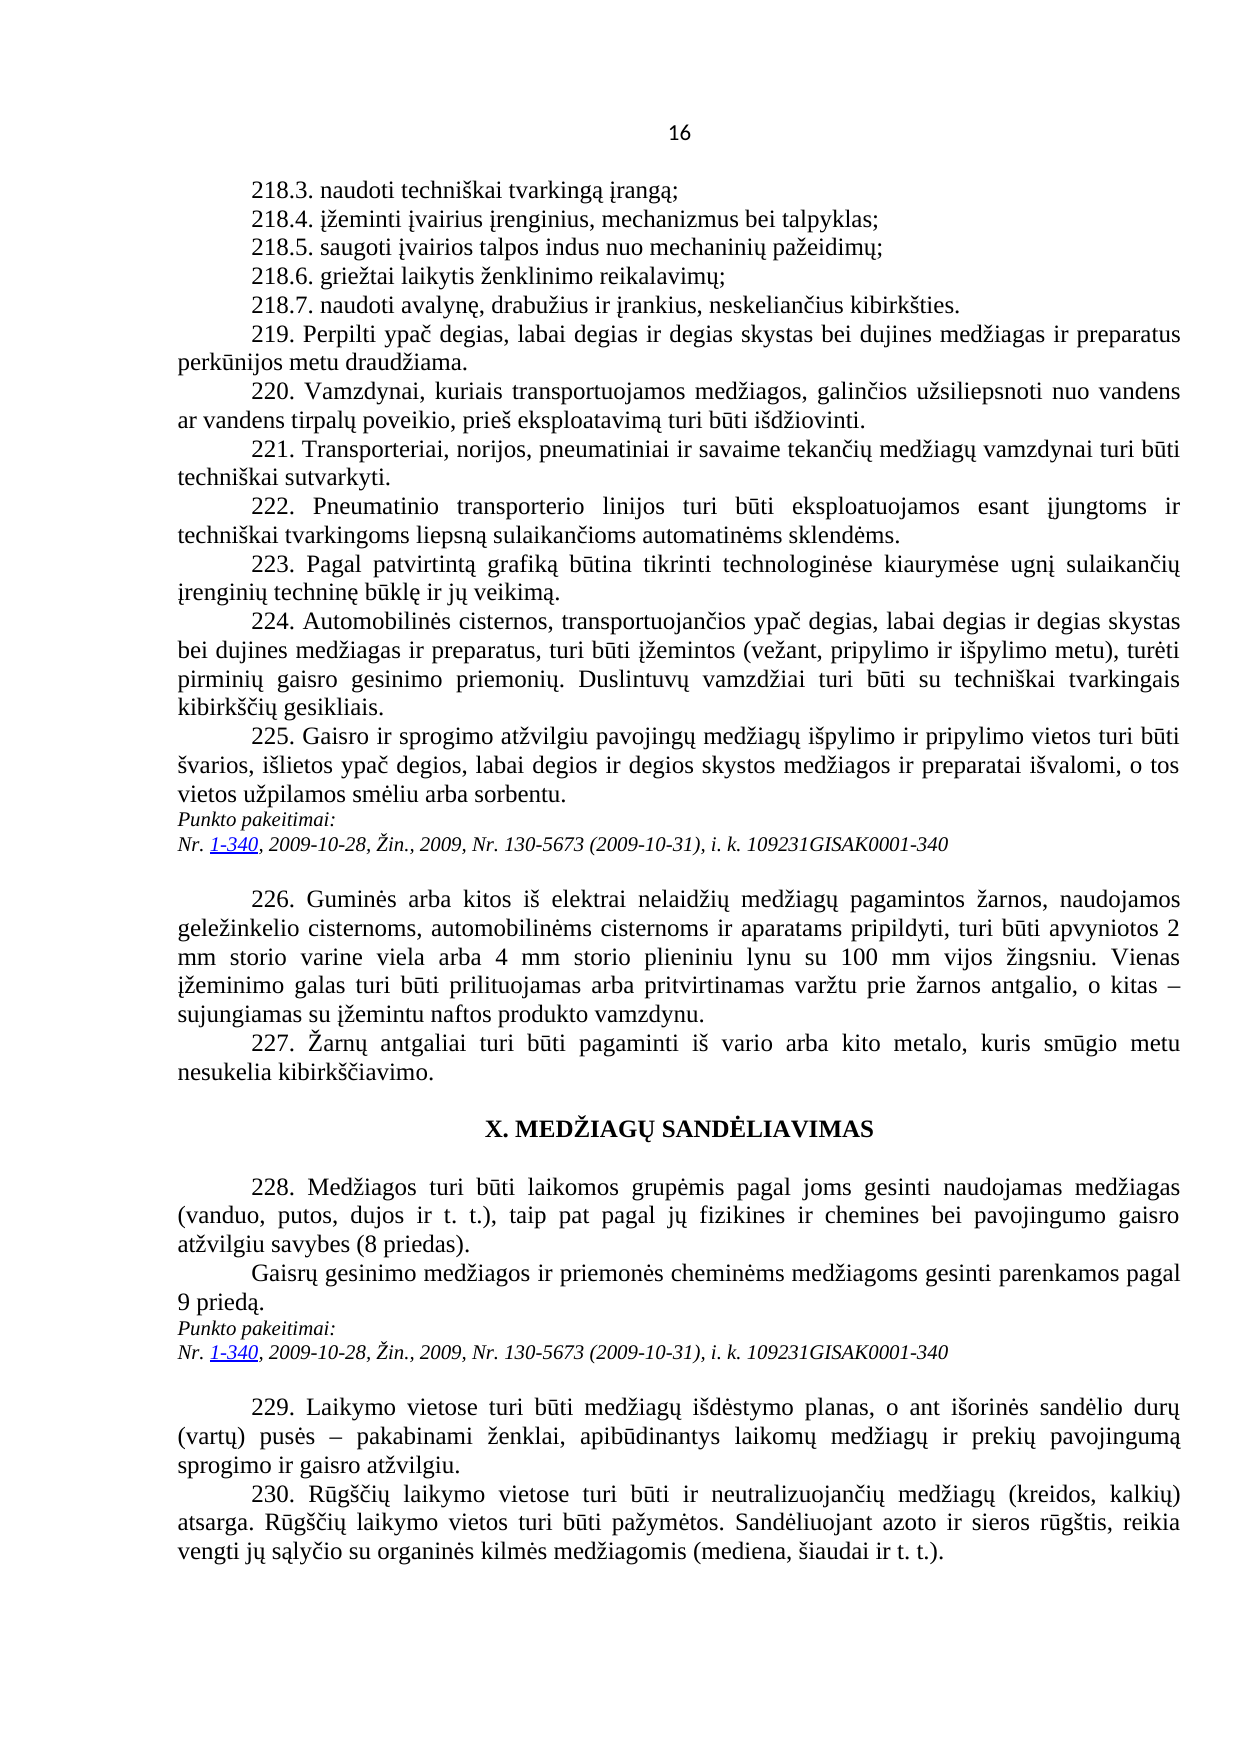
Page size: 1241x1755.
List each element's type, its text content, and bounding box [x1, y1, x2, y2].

text Punkto pakeitimai: [177, 807, 1181, 831]
text 223. Pagal patvirtintą grafiką būtina tikrinti technologinėse kiaurymėse ugnį sulaikančių įrenginių techninę būklę ir jų veikimą. [177, 549, 1181, 606]
text 220. Vamzdynai, kuriais transportuojamos medžiagos, galinčios užsiliepsnoti nuo vandens ar vandens tirpalų poveikio, prieš eksploatavimą turi būti išdžiovinti. [177, 376, 1181, 434]
text 218.4. įžeminti įvairius įrenginius, mechanizmus bei talpyklas; [177, 204, 1181, 232]
text 227. Žarnų antgaliai turi būti pagaminti iš vario arba kito metalo, kuris smūgio metu nesukelia kibirkščiavimo. [177, 1028, 1181, 1086]
text 219. Perpilti ypač degias, labai degias ir degias skystas bei dujines medžiagas ir preparatus perkūnijos metu draudžiama. [177, 319, 1181, 376]
text Nr. 1-340, 2009-10-28, Žin., 2009, Nr. 130-5673 (2009-10-31), i. k. 109231GISAK0001-340 [177, 1339, 1181, 1364]
text 228. Medžiagos turi būti laikomos grupėmis pagal joms gesinti naudojamas medžiagas (vanduo, putos, dujos ir t. t.), taip pat pagal jų fizikines ir chemines bei pavojingumo gaisro atžvilgiu savybes (8 priedas). [177, 1172, 1181, 1258]
text 218.5. saugoti įvairios talpos indus nuo mechaninių pažeidimų; [177, 232, 1181, 261]
text 229. Laikymo vietose turi būti medžiagų išdėstymo planas, o ant išorinės sandėlio durų (vartų) pusės – pakabinami ženklai, apibūdinantys laikomų medžiagų ir prekių pavojingumą sprogimo ir gaisro atžvilgiu. [177, 1392, 1181, 1479]
text 218.6. griežtai laikytis ženklinimo reikalavimų; [177, 261, 1181, 290]
text 221. Transporteriai, norijos, pneumatiniai ir savaime tekančių medžiagų vamzdynai turi būti techniškai sutvarkyti. [177, 434, 1181, 491]
text 222. Pneumatinio transporterio linijos turi būti eksploatuojamos esant įjungtoms ir techniškai tvarkingoms liepsną sulaikančioms automatinėms sklendėms. [177, 491, 1181, 549]
text 226. Guminės arba kitos iš elektrai nelaidžių medžiagų pagamintos žarnos, naudojamos geležinkelio cisternoms, automobilinėms cisternoms ir aparatams pripildyti, turi būti apvyniotos 2 mm storio varine viela arba 4 mm storio plieniniu lynu su 100 mm vijos žingsniu. Vienas įžeminimo galas turi būti prilituojamas arba pritvirtinamas varžtu prie žarnos antgalio, o kitas – sujungiamas su įžemintu naftos produkto vamzdynu. [177, 884, 1181, 1028]
text 230. Rūgščių laikymo vietose turi būti ir neutralizuojančių medžiagų (kreidos, kalkių) atsarga. Rūgščių laikymo vietos turi būti pažymėtos. Sandėliuojant azoto ir sieros rūgštis, reikia vengti jų sąlyčio su organinės kilmės medžiagomis (mediena, šiaudai ir t. t.). [177, 1479, 1181, 1565]
text X. MEDŽIAGŲ SANDĖLIAVIMAS [177, 1114, 1181, 1143]
text Gaisrų gesinimo medžiagos ir priemonės cheminėms medžiagoms gesinti parenkamos pagal 9 priedą. [177, 1258, 1181, 1316]
text 218.3. naudoti techniškai tvarkingą įrangą; [177, 175, 1181, 204]
text Punkto pakeitimai: [177, 1316, 1181, 1339]
text 224. Automobilinės cisternos, transportuojančios ypač degias, labai degias ir degias skystas bei dujines medžiagas ir preparatus, turi būti įžemintos (vežant, pripylimo ir išpylimo metu), turėti pirminių gaisro gesinimo priemonių. Duslintuvų vamzdžiai turi būti su techniškai tvarkingais kibirkščių gesikliais. [177, 606, 1181, 721]
text 225. Gaisro ir sprogimo atžvilgiu pavojingų medžiagų išpylimo ir pripylimo vietos turi būti švarios, išlietos ypač degios, labai degios ir degios skystos medžiagos ir preparatai išvalomi, o tos vietos užpilamos smėliu arba sorbentu. [177, 721, 1181, 807]
text 218.7. naudoti avalynę, drabužius ir įrankius, neskeliančius kibirkšties. [177, 290, 1181, 319]
text Nr. 1-340, 2009-10-28, Žin., 2009, Nr. 130-5673 (2009-10-31), i. k. 109231GISAK0001-340 [177, 831, 1181, 856]
